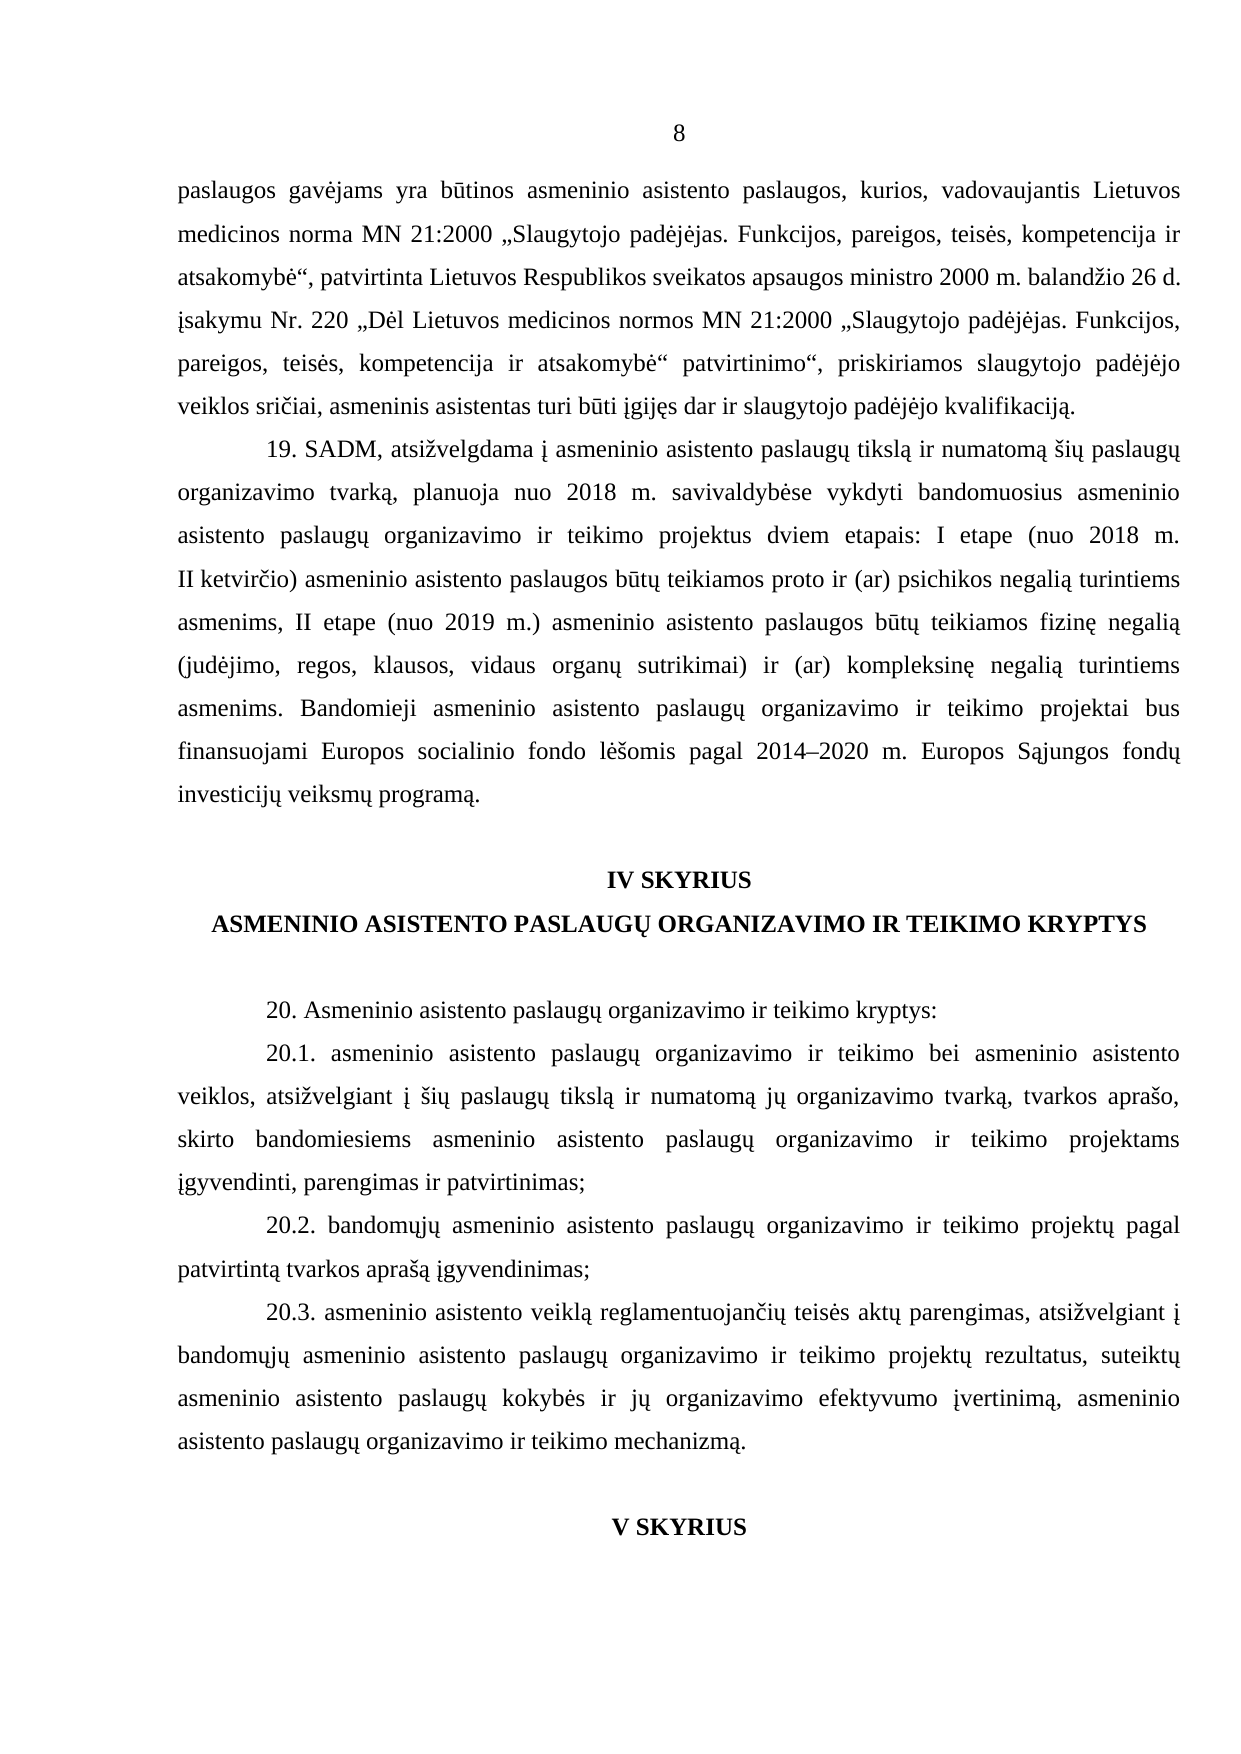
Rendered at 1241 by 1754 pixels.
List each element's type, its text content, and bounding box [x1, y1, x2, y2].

text 20.3. asmeninio asistento veiklą reglamentuojančių teisės aktų parengimas, atsižvelgiant į bandomųjų asmeninio asistento paslaugų organizavimo ir teikimo projektų rezultatus, suteiktų asmeninio asistento paslaugų kokybės ir jų organizavimo efektyvumo įvertinimą, asmeninio asistento paslaugų organizavimo ir teikimo mechanizmą. [177, 1297, 1181, 1455]
text IV SKYRIUS [177, 866, 1181, 894]
text 20.1. asmeninio asistento paslaugų organizavimo ir teikimo bei asmeninio asistento veiklos, atsižvelgiant į šių paslaugų tikslą ir numatomą jų organizavimo tvarką, tvarkos aprašo, skirto bandomiesiems asmeninio asistento paslaugų organizavimo ir teikimo projektams įgyvendinti, parengimas ir patvirtinimas; [177, 1038, 1181, 1196]
text paslaugos gavėjams yra būtinos asmeninio asistento paslaugos, kurios, vadovaujantis Lietuvos medicinos norma MN 21:2000 „Slaugytojo padėjėjas. Funkcijos, pareigos, teisės, kompetencija ir atsakomybė“, patvirtinta Lietuvos Respublikos sveikatos apsaugos ministro 2000 m. balandžio 26 d. įsakymu Nr. 220 „Dėl Lietuvos medicinos normos MN 21:2000 „Slaugytojo padėjėjas. Funkcijos, pareigos, teisės, kompetencija ir atsakomybė“ patvirtinimo“, priskiriamos slaugytojo padėjėjo veiklos sričiai, asmeninis asistentas turi būti įgijęs dar ir slaugytojo padėjėjo kvalifikaciją. [177, 176, 1181, 420]
text 20. Asmeninio asistento paslaugų organizavimo ir teikimo kryptys: [177, 995, 1181, 1024]
text V SKYRIUS [177, 1512, 1181, 1541]
text 19. SADM, atsižvelgdama į asmeninio asistento paslaugų tikslą ir numatomą šių paslaugų organizavimo tvarką, planuoja nuo 2018 m. savivaldybėse vykdyti bandomuosius asmeninio asistento paslaugų organizavimo ir teikimo projektus dviem etapais: I etape (nuo 2018 m. II ketvirčio) asmeninio asistento paslaugos būtų teikiamos proto ir (ar) psichikos negalią turintiems asmenims, II etape (nuo 2019 m.) asmeninio asistento paslaugos būtų teikiamos fizinę negalią (judėjimo, regos, klausos, vidaus organų sutrikimai) ir (ar) kompleksinę negalią turintiems asmenims. Bandomieji asmeninio asistento paslaugų organizavimo ir teikimo projektai bus finansuojami Europos socialinio fondo lėšomis pagal 2014–2020 m. Europos Sąjungos fondų investicijų veiksmų programą. [177, 434, 1181, 808]
text ASMENINIO ASISTENTO PASLAUGŲ ORGANIZAVIMO IR TEIKIMO KRYPTYS [177, 909, 1181, 937]
text 20.2. bandomųjų asmeninio asistento paslaugų organizavimo ir teikimo projektų pagal patvirtintą tvarkos aprašą įgyvendinimas; [177, 1211, 1181, 1282]
